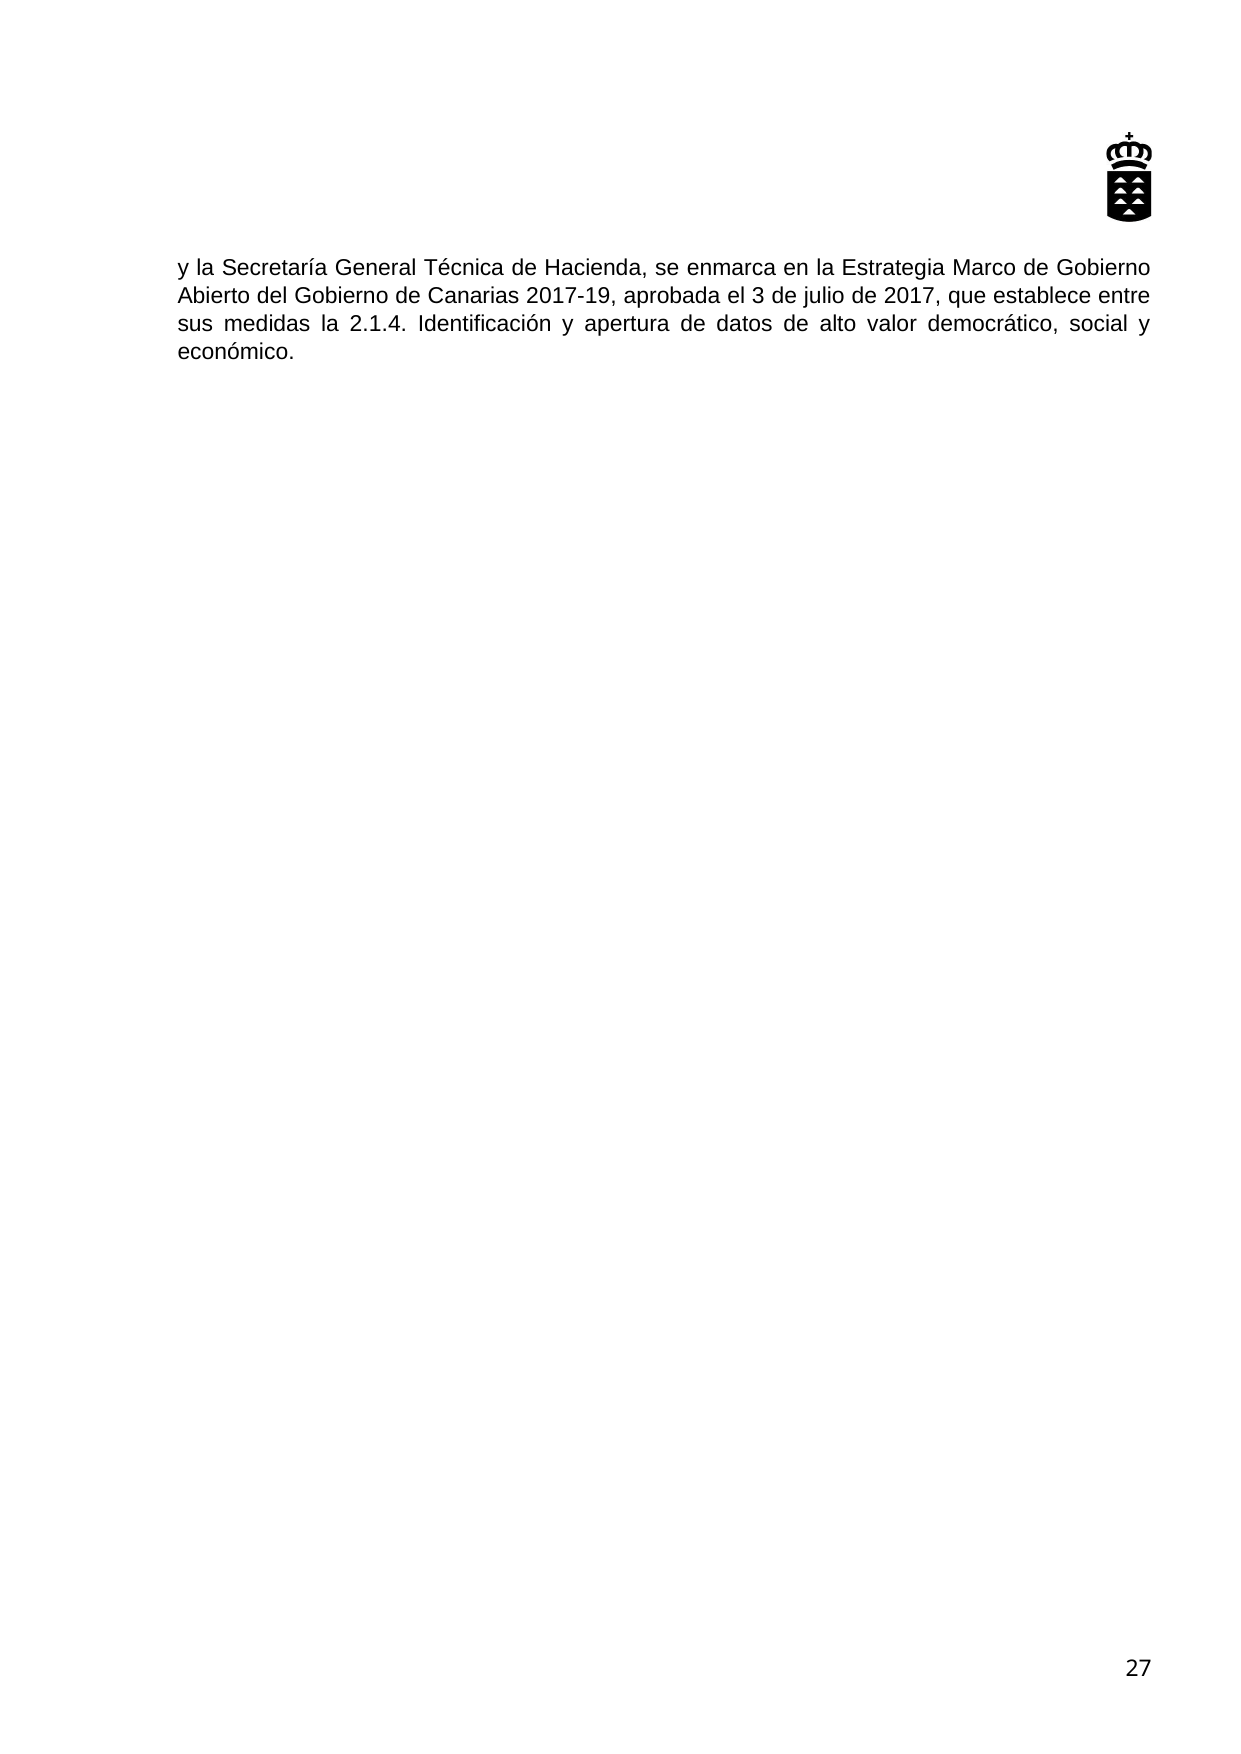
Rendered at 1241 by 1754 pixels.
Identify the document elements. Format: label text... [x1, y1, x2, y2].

text y la Secretaría General Técnica de Hacienda, se enmarca en la Estrategia Marco de Gobierno Abierto del Gobierno de Canarias 2017-19, aprobada el 3 de julio de 2017, que establece entre sus medidas la 2.1.4. Identificación y apertura de datos de alto valor democrático, social y económico. [177, 254, 1152, 364]
